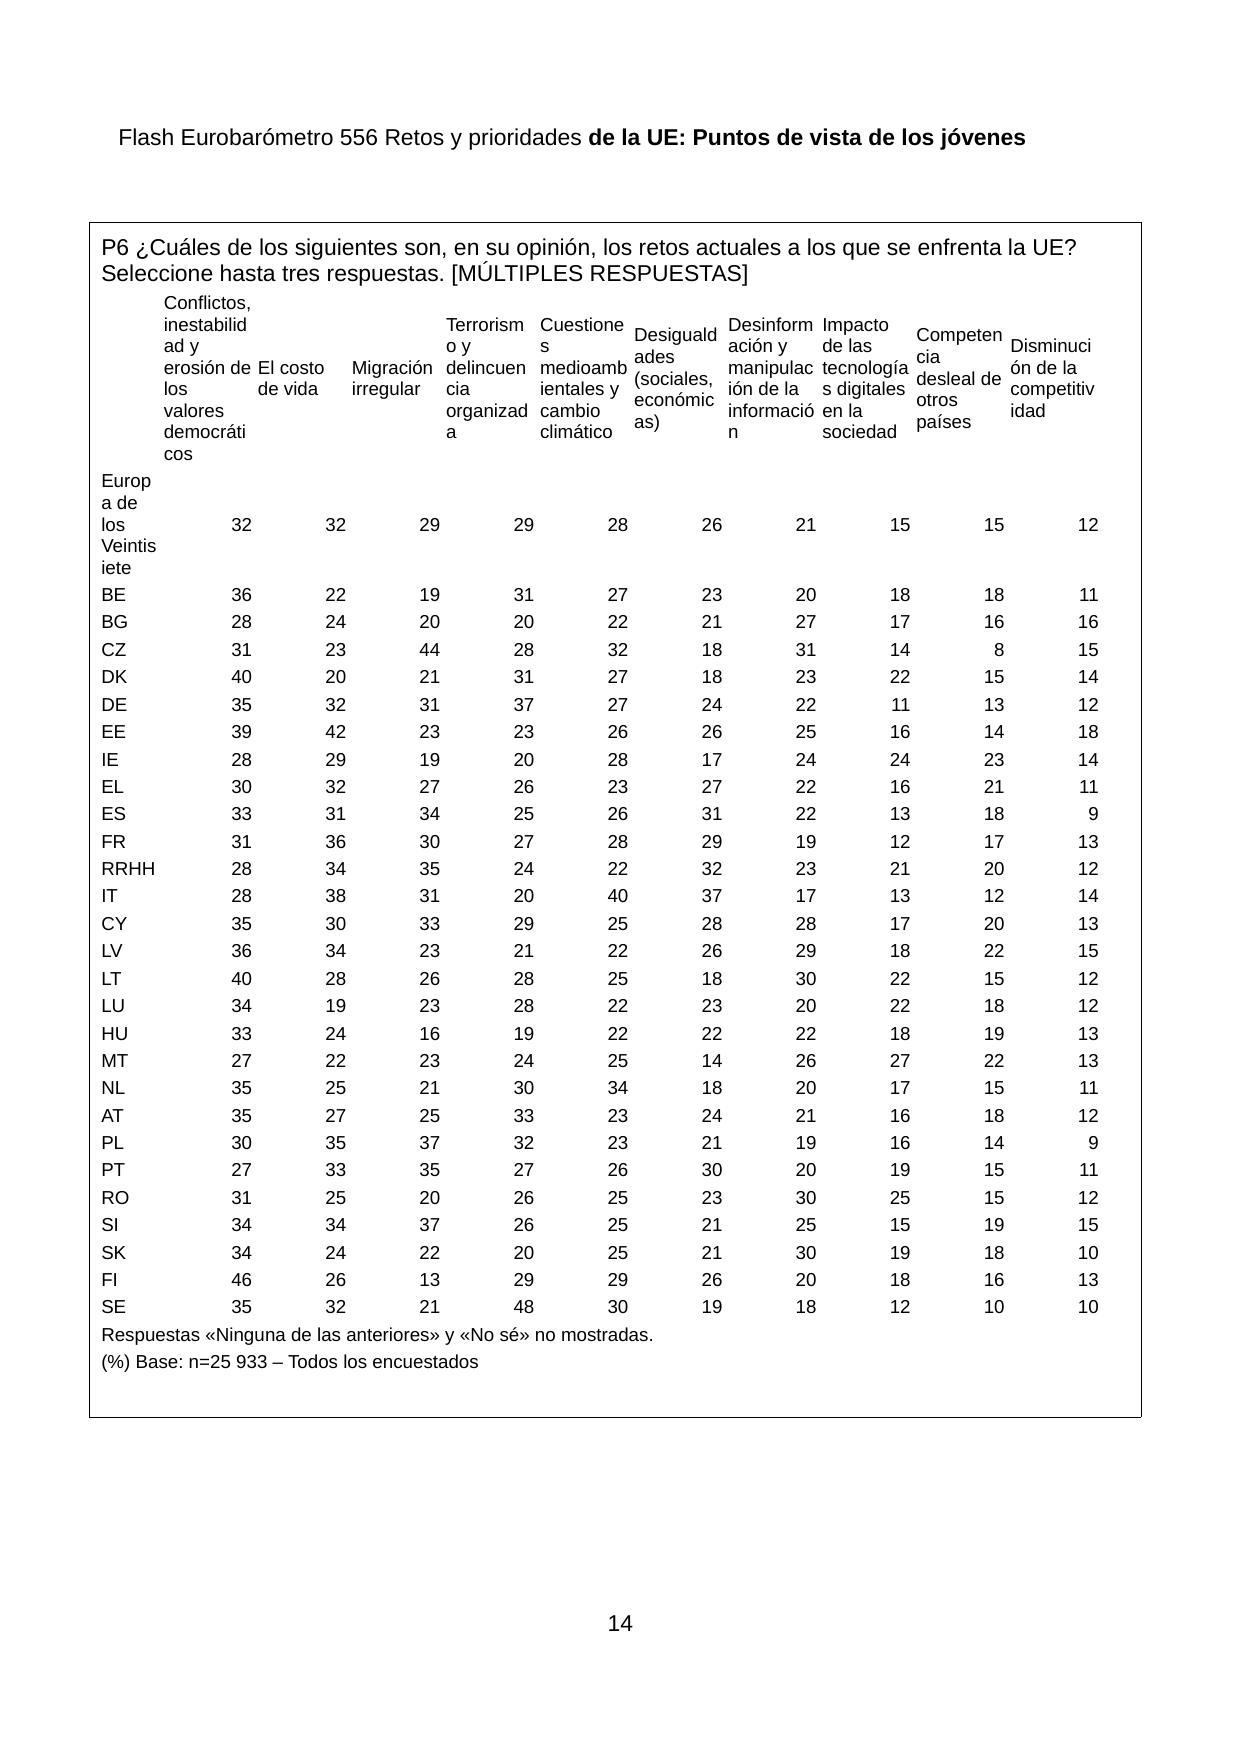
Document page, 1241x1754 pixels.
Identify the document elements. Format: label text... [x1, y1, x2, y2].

table_cell 16 [819, 1102, 913, 1129]
table_cell 23 [537, 1129, 631, 1156]
table_cell 22 [725, 691, 819, 718]
table_cell FI [98, 1266, 161, 1293]
table_cell 31 [161, 636, 255, 663]
table_cell 33 [443, 1102, 537, 1129]
table_cell 12 [819, 1293, 913, 1321]
table_cell 22 [537, 855, 631, 882]
table_cell 18 [819, 1019, 913, 1047]
table_cell 31 [443, 663, 537, 691]
table_cell 31 [725, 636, 819, 663]
table_cell 40 [537, 883, 631, 910]
table_cell 28 [443, 992, 537, 1019]
table_cell DE [98, 691, 161, 718]
table_cell 22 [913, 1047, 1007, 1074]
table_cell 25 [443, 800, 537, 828]
table_cell 30 [349, 828, 443, 855]
table_cell 18 [913, 581, 1007, 608]
table_cell 13 [1007, 1266, 1101, 1293]
table_cell 16 [819, 773, 913, 800]
table_cell 23 [537, 773, 631, 800]
table_cell 34 [349, 800, 443, 828]
table_cell 17 [819, 1074, 913, 1102]
table_cell 28 [537, 745, 631, 773]
table_cell 18 [631, 636, 725, 663]
table_cell 21 [725, 468, 819, 581]
table_cell 21 [631, 1129, 725, 1156]
table_cell 14 [1007, 883, 1101, 910]
table_cell 18 [913, 1102, 1007, 1129]
table_cell 30 [725, 965, 819, 992]
table_cell 19 [819, 1156, 913, 1184]
table_cell 26 [631, 1266, 725, 1293]
table_cell 20 [443, 1239, 537, 1266]
table_cell 32 [631, 855, 725, 882]
table_cell Migración irregular [349, 289, 443, 467]
table_cell 37 [349, 1211, 443, 1238]
table_cell 21 [443, 937, 537, 964]
table_cell 14 [1007, 745, 1101, 773]
table_cell 22 [725, 1019, 819, 1047]
table_cell 26 [631, 468, 725, 581]
table_cell 22 [913, 937, 1007, 964]
table_cell 32 [255, 691, 349, 718]
table_cell Cuestiones medioambientales y cambio climático [537, 289, 631, 467]
table_cell Terrorismo y delincuencia organizada [443, 289, 537, 467]
table_cell DK [98, 663, 161, 691]
table_cell 29 [537, 1266, 631, 1293]
table_cell IT [98, 883, 161, 910]
table_cell 14 [631, 1047, 725, 1074]
table_cell 21 [631, 1211, 725, 1238]
table_cell 13 [1007, 828, 1101, 855]
table_cell Impacto de las tecnologías digitales en la sociedad [819, 289, 913, 467]
table_cell 39 [161, 718, 255, 745]
table_cell 44 [349, 636, 443, 663]
table_cell 18 [913, 992, 1007, 1019]
table_cell 17 [819, 910, 913, 937]
table_cell 20 [443, 745, 537, 773]
table_cell 15 [913, 1184, 1007, 1211]
table_cell 10 [1007, 1293, 1101, 1321]
table_cell 22 [349, 1239, 443, 1266]
table_cell 22 [537, 992, 631, 1019]
table_cell 22 [819, 663, 913, 691]
table_cell 16 [349, 1019, 443, 1047]
table_cell 27 [161, 1047, 255, 1074]
table_cell CZ [98, 636, 161, 663]
table_cell 17 [819, 609, 913, 636]
table_cell 37 [349, 1129, 443, 1156]
table_cell 15 [913, 965, 1007, 992]
table_cell 35 [161, 691, 255, 718]
table_cell 26 [631, 937, 725, 964]
table_cell 22 [537, 609, 631, 636]
table_cell Europa de los Veintisiete [98, 468, 161, 581]
table_cell Disminución de la competitividad [1007, 289, 1101, 467]
table_cell EE [98, 718, 161, 745]
table_cell SK [98, 1239, 161, 1266]
table_cell 27 [443, 1156, 537, 1184]
table_cell 26 [725, 1047, 819, 1074]
table_cell 21 [631, 609, 725, 636]
table_cell 13 [819, 883, 913, 910]
table_cell FR [98, 828, 161, 855]
table_cell 31 [349, 691, 443, 718]
table_cell 11 [819, 691, 913, 718]
table_cell 12 [1007, 1184, 1101, 1211]
table_cell (%) Base: n=25 933 – Todos los encuestados [98, 1348, 1101, 1376]
table_cell 15 [819, 1211, 913, 1238]
table_cell 31 [255, 800, 349, 828]
table_cell 23 [631, 1184, 725, 1211]
table_cell 27 [537, 581, 631, 608]
table_cell 16 [819, 1129, 913, 1156]
table_cell 12 [913, 883, 1007, 910]
table_cell ES [98, 800, 161, 828]
table_cell 23 [255, 636, 349, 663]
table_cell 30 [537, 1293, 631, 1321]
table_cell 23 [349, 937, 443, 964]
table_cell 14 [913, 718, 1007, 745]
table_cell 35 [255, 1129, 349, 1156]
table_cell 14 [1007, 663, 1101, 691]
table_cell 12 [1007, 992, 1101, 1019]
table_cell 18 [913, 1239, 1007, 1266]
table_cell 25 [255, 1184, 349, 1211]
table_cell 32 [255, 1293, 349, 1321]
table_cell 18 [1007, 718, 1101, 745]
table_cell 31 [161, 828, 255, 855]
table_cell 25 [537, 1239, 631, 1266]
table_cell 26 [443, 773, 537, 800]
table_cell 16 [913, 609, 1007, 636]
table_cell 14 [913, 1129, 1007, 1156]
table_cell 25 [725, 718, 819, 745]
table_cell 24 [443, 1047, 537, 1074]
table_cell 36 [161, 937, 255, 964]
table_cell 19 [443, 1019, 537, 1047]
table_cell 28 [161, 883, 255, 910]
table_cell 20 [443, 883, 537, 910]
table_cell 15 [913, 468, 1007, 581]
table_cell SE [98, 1293, 161, 1321]
table_cell 28 [443, 965, 537, 992]
table_cell 12 [1007, 965, 1101, 992]
table_cell EL [98, 773, 161, 800]
table_cell 18 [631, 663, 725, 691]
table_cell LU [98, 992, 161, 1019]
table_cell 20 [349, 1184, 443, 1211]
table_cell 20 [443, 609, 537, 636]
table_cell 20 [913, 855, 1007, 882]
table_cell 22 [819, 965, 913, 992]
table_cell 13 [1007, 1019, 1101, 1047]
table_cell Competencia desleal de otros países [913, 289, 1007, 467]
table_cell 23 [443, 718, 537, 745]
table_cell [98, 289, 161, 467]
table_cell 32 [161, 468, 255, 581]
table_cell 28 [161, 609, 255, 636]
table_cell 37 [443, 691, 537, 718]
table_cell 46 [161, 1266, 255, 1293]
table_cell 35 [161, 910, 255, 937]
table_cell 26 [443, 1184, 537, 1211]
table_cell 32 [255, 468, 349, 581]
table_cell 22 [537, 1019, 631, 1047]
table_cell 22 [819, 992, 913, 1019]
table_cell 18 [819, 937, 913, 964]
table_cell Respuestas «Ninguna de las anteriores» y «No sé» no mostradas. [98, 1321, 1101, 1348]
table_cell 29 [443, 1266, 537, 1293]
table_cell 25 [725, 1211, 819, 1238]
table_cell 12 [1007, 468, 1101, 581]
table_cell 20 [349, 609, 443, 636]
table_cell 24 [631, 1102, 725, 1129]
table_cell PL [98, 1129, 161, 1156]
table_cell 33 [255, 1156, 349, 1184]
table_cell 19 [631, 1293, 725, 1321]
table_cell 28 [631, 910, 725, 937]
table_cell 15 [913, 1074, 1007, 1102]
table_cell 30 [725, 1239, 819, 1266]
table_cell 26 [537, 718, 631, 745]
table_cell 19 [349, 745, 443, 773]
table_cell 25 [537, 1047, 631, 1074]
table_cell 23 [913, 745, 1007, 773]
table_cell 33 [161, 1019, 255, 1047]
table_cell HU [98, 1019, 161, 1047]
table_cell 32 [443, 1129, 537, 1156]
table_cell 27 [725, 609, 819, 636]
table_cell 22 [537, 937, 631, 964]
table_cell 35 [349, 1156, 443, 1184]
table_cell 23 [349, 718, 443, 745]
table_cell 25 [537, 1184, 631, 1211]
table_cell 30 [443, 1074, 537, 1102]
table_cell 28 [537, 468, 631, 581]
table_cell 18 [631, 965, 725, 992]
table_cell 27 [631, 773, 725, 800]
table_cell 32 [255, 773, 349, 800]
table_cell 25 [537, 965, 631, 992]
table_cell 25 [537, 1211, 631, 1238]
table_cell 23 [349, 1047, 443, 1074]
table_cell 16 [1007, 609, 1101, 636]
table_cell 19 [913, 1019, 1007, 1047]
table_cell 27 [349, 773, 443, 800]
table_cell 12 [1007, 1102, 1101, 1129]
table_cell 15 [1007, 1211, 1101, 1238]
table_cell 36 [255, 828, 349, 855]
table_cell 42 [255, 718, 349, 745]
table_cell 36 [161, 581, 255, 608]
table_cell El costo de vida [255, 289, 349, 467]
table_cell BE [98, 581, 161, 608]
table_cell MT [98, 1047, 161, 1074]
table_cell 21 [349, 1293, 443, 1321]
table_cell RO [98, 1184, 161, 1211]
table_header P6 ¿Cuáles de los siguientes son, en su opinión, los retos actuales a los que se enfrenta la UE? Seleccione hasta tres respuestas. [MÚLTIPLES RESPUESTAS] [98, 231, 1101, 289]
table_cell 35 [161, 1102, 255, 1129]
table_cell 26 [631, 718, 725, 745]
table_cell LV [98, 937, 161, 964]
table_cell 18 [819, 1266, 913, 1293]
table_cell 34 [161, 1211, 255, 1238]
table_cell 21 [725, 1102, 819, 1129]
table_cell 20 [255, 663, 349, 691]
table_cell 18 [725, 1293, 819, 1321]
table_cell 34 [255, 937, 349, 964]
table_cell 19 [725, 828, 819, 855]
table_cell 23 [631, 581, 725, 608]
table_cell 9 [1007, 800, 1101, 828]
table_cell 35 [349, 855, 443, 882]
table_cell 31 [161, 1184, 255, 1211]
table_cell 18 [819, 581, 913, 608]
table_cell 29 [349, 468, 443, 581]
table_cell 22 [725, 800, 819, 828]
table_cell 17 [913, 828, 1007, 855]
table_cell 17 [725, 883, 819, 910]
table_cell 24 [819, 745, 913, 773]
table_cell 20 [725, 581, 819, 608]
table_cell 25 [819, 1184, 913, 1211]
table_cell IE [98, 745, 161, 773]
table_cell 24 [255, 1239, 349, 1266]
table_cell 28 [161, 745, 255, 773]
table_cell 13 [819, 800, 913, 828]
table_cell 19 [819, 1239, 913, 1266]
table_cell 35 [161, 1293, 255, 1321]
table_cell 34 [255, 855, 349, 882]
table_cell 29 [255, 745, 349, 773]
table_cell 25 [255, 1074, 349, 1102]
table_cell 28 [255, 965, 349, 992]
table_cell 9 [1007, 1129, 1101, 1156]
table_cell 28 [725, 910, 819, 937]
table_cell 24 [255, 1019, 349, 1047]
table_cell 38 [255, 883, 349, 910]
table_cell 24 [443, 855, 537, 882]
table_cell 13 [1007, 910, 1101, 937]
table_cell 26 [537, 1156, 631, 1184]
table_cell Desinformación y manipulación de la información [725, 289, 819, 467]
table_cell 27 [443, 828, 537, 855]
table_cell 26 [255, 1266, 349, 1293]
table_cell 31 [631, 800, 725, 828]
table_cell 30 [255, 910, 349, 937]
table_cell 27 [161, 1156, 255, 1184]
table_cell 28 [537, 828, 631, 855]
table_cell 34 [255, 1211, 349, 1238]
table_cell 31 [349, 883, 443, 910]
table_cell 12 [819, 828, 913, 855]
table_cell 24 [255, 609, 349, 636]
table_cell BG [98, 609, 161, 636]
table_cell SI [98, 1211, 161, 1238]
table_cell 34 [537, 1074, 631, 1102]
table_cell 21 [349, 663, 443, 691]
table_cell 13 [913, 691, 1007, 718]
table_cell 29 [631, 828, 725, 855]
table_cell 21 [631, 1239, 725, 1266]
table_cell 33 [161, 800, 255, 828]
table_cell 26 [537, 800, 631, 828]
table_cell 13 [1007, 1047, 1101, 1074]
table_cell 12 [1007, 855, 1101, 882]
table_cell 29 [443, 468, 537, 581]
table_cell 23 [725, 855, 819, 882]
table_cell 19 [913, 1211, 1007, 1238]
table_cell 19 [349, 581, 443, 608]
table_cell LT [98, 965, 161, 992]
table_cell 40 [161, 663, 255, 691]
table_cell 30 [161, 1129, 255, 1156]
table_cell 12 [1007, 691, 1101, 718]
table_cell 30 [631, 1156, 725, 1184]
table_cell NL [98, 1074, 161, 1102]
table_cell 28 [161, 855, 255, 882]
table_cell 25 [537, 910, 631, 937]
table_cell 20 [913, 910, 1007, 937]
table_cell 15 [1007, 636, 1101, 663]
table_cell 37 [631, 883, 725, 910]
table_cell 11 [1007, 581, 1101, 608]
table_cell 21 [349, 1074, 443, 1102]
table_cell 11 [1007, 773, 1101, 800]
table_cell 35 [161, 1074, 255, 1102]
table_cell 16 [913, 1266, 1007, 1293]
table_cell 21 [913, 773, 1007, 800]
table_cell 23 [725, 663, 819, 691]
table_cell 22 [255, 1047, 349, 1074]
table_cell 25 [349, 1102, 443, 1129]
table_cell 15 [819, 468, 913, 581]
table_cell 19 [725, 1129, 819, 1156]
table_cell 8 [913, 636, 1007, 663]
table_cell 10 [1007, 1239, 1101, 1266]
table_cell 29 [443, 910, 537, 937]
table_cell 30 [161, 773, 255, 800]
table_cell 18 [631, 1074, 725, 1102]
table_cell 29 [725, 937, 819, 964]
table_cell 48 [443, 1293, 537, 1321]
table_cell 30 [725, 1184, 819, 1211]
table_cell 17 [631, 745, 725, 773]
table_cell 11 [1007, 1074, 1101, 1102]
table_cell 15 [913, 1156, 1007, 1184]
table_cell AT [98, 1102, 161, 1129]
table_cell 40 [161, 965, 255, 992]
table_cell 19 [255, 992, 349, 1019]
table_cell 21 [819, 855, 913, 882]
table_cell 10 [913, 1293, 1007, 1321]
table_cell 31 [443, 581, 537, 608]
table_cell 20 [725, 992, 819, 1019]
table_cell 33 [349, 910, 443, 937]
table_cell 27 [537, 663, 631, 691]
table_cell Conflictos, inestabilidad y erosión de los valores democráticos [161, 289, 255, 467]
table_cell 13 [349, 1266, 443, 1293]
table_cell 26 [443, 1211, 537, 1238]
table_cell 28 [443, 636, 537, 663]
table_cell 23 [631, 992, 725, 1019]
table_cell CY [98, 910, 161, 937]
table_cell 24 [631, 691, 725, 718]
table_cell 34 [161, 992, 255, 1019]
table_cell 15 [1007, 937, 1101, 964]
table_cell 20 [725, 1266, 819, 1293]
table_cell 15 [913, 663, 1007, 691]
table_cell 11 [1007, 1156, 1101, 1184]
table_cell 27 [819, 1047, 913, 1074]
table_cell 34 [161, 1239, 255, 1266]
table_cell RRHH [98, 855, 161, 882]
table_cell 23 [349, 992, 443, 1019]
table_cell 27 [255, 1102, 349, 1129]
table_cell 32 [537, 636, 631, 663]
table_cell 18 [913, 800, 1007, 828]
table_cell 22 [631, 1019, 725, 1047]
table_cell Desigualdades (sociales, económicas) [631, 289, 725, 467]
table_cell 16 [819, 718, 913, 745]
table_cell 20 [725, 1156, 819, 1184]
table_cell 23 [537, 1102, 631, 1129]
table_cell 27 [537, 691, 631, 718]
table_cell 26 [349, 965, 443, 992]
table_cell 22 [725, 773, 819, 800]
table_cell 20 [725, 1074, 819, 1102]
table_cell 22 [255, 581, 349, 608]
table_cell PT [98, 1156, 161, 1184]
table_cell 14 [819, 636, 913, 663]
table_cell 24 [725, 745, 819, 773]
